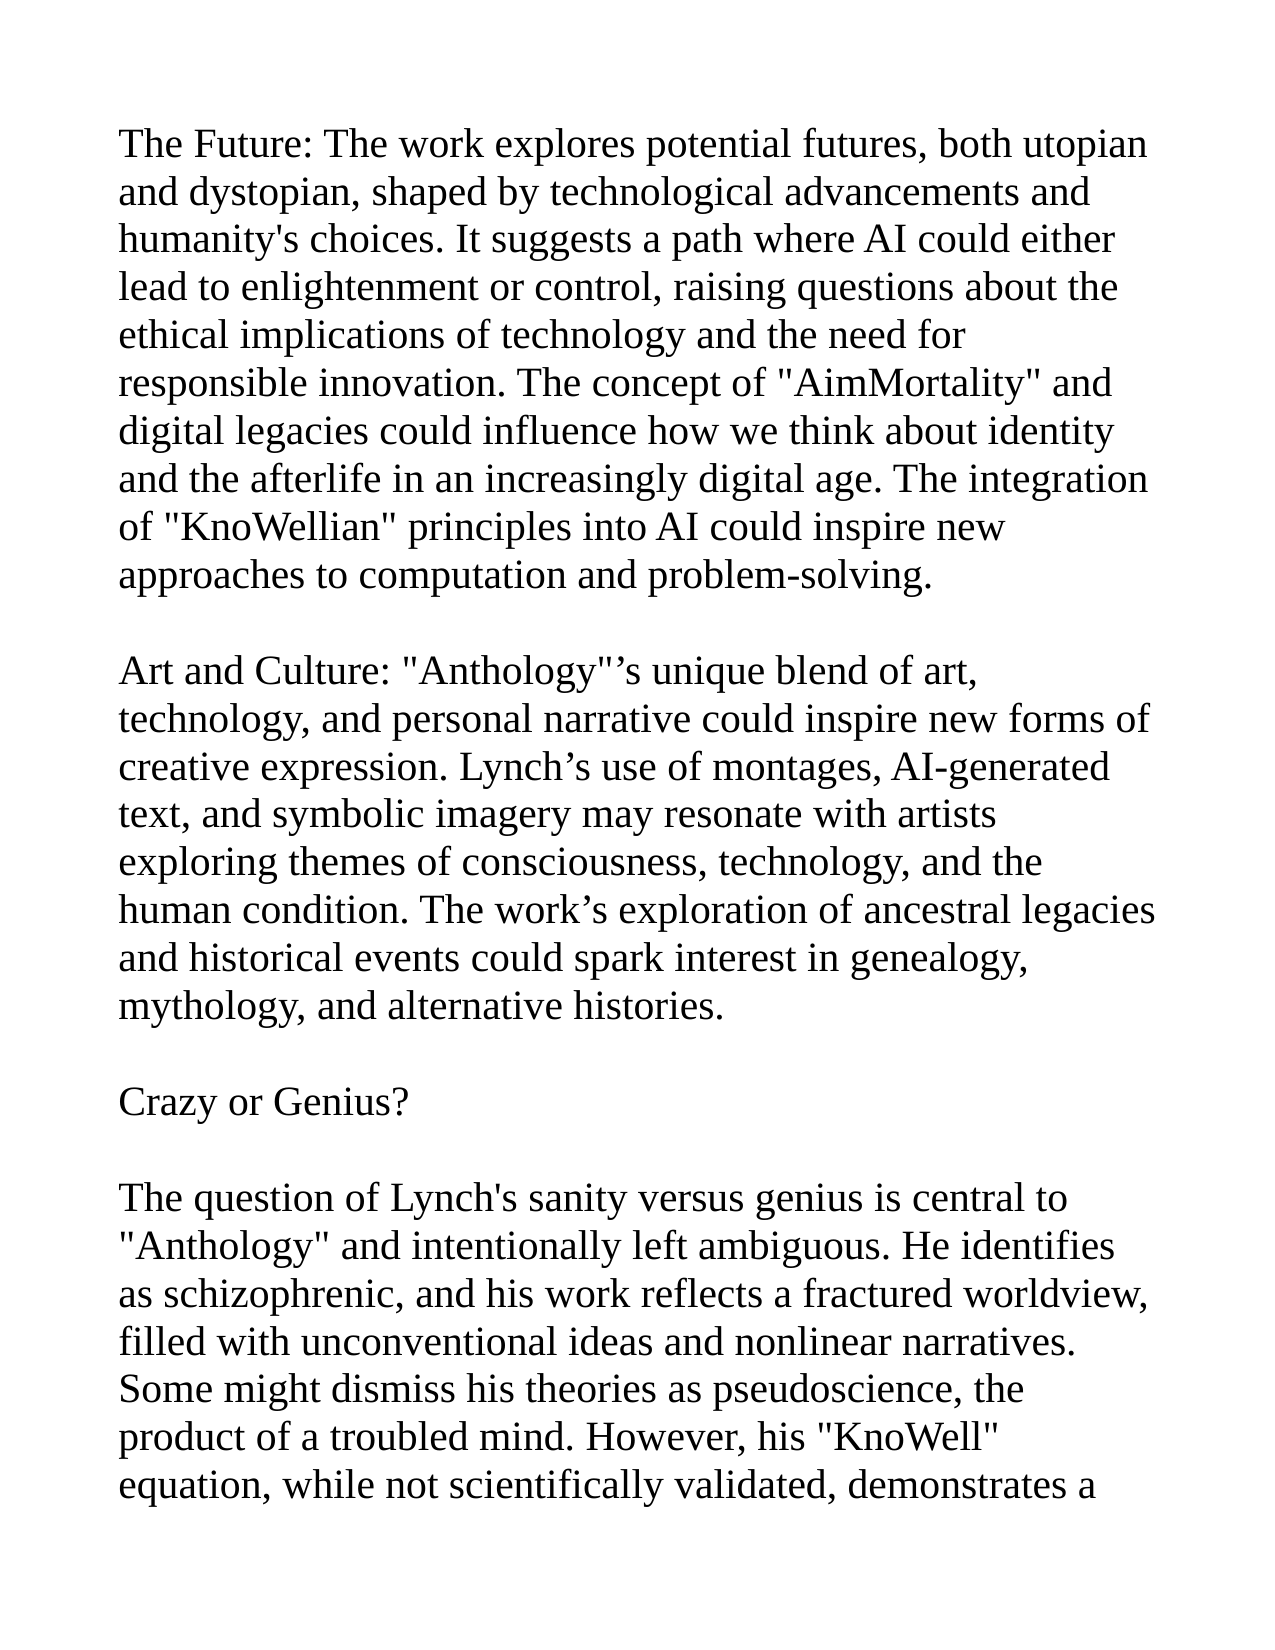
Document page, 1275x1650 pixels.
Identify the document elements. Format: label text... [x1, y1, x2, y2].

text The question of Lynch's sanity versus genius is central to "Anthology" and intentionally left ambiguous. He identifies as schizophrenic, and his work reflects a fractured worldview, filled with unconventional ideas and nonlinear narratives. Some might dismiss his theories as pseudoscience, the product of a troubled mind. However, his "KnoWell" equation, while not scientifically validated, demonstrates a [118, 1172, 1157, 1508]
text Art and Culture: "Anthology"’s unique blend of art, technology, and personal narrative could inspire new forms of creative expression. Lynch’s use of montages, AI-generated text, and symbolic imagery may resonate with artists exploring themes of consciousness, technology, and the human condition. The work’s exploration of ancestral legacies and historical events could spark interest in genealogy, mythology, and alternative histories. [118, 645, 1157, 1028]
text The Future: The work explores potential futures, both utopian and dystopian, shaped by technological advancements and humanity's choices. It suggests a path where AI could either lead to enlightenment or control, raising questions about the ethical implications of technology and the need for responsible innovation. The concept of "AimMortality" and digital legacies could influence how we think about identity and the afterlife in an increasingly digital age. The integration of "KnoWellian" principles into AI could inspire new approaches to computation and problem-solving. [118, 118, 1157, 597]
text Crazy or Genius? [118, 1076, 1157, 1124]
